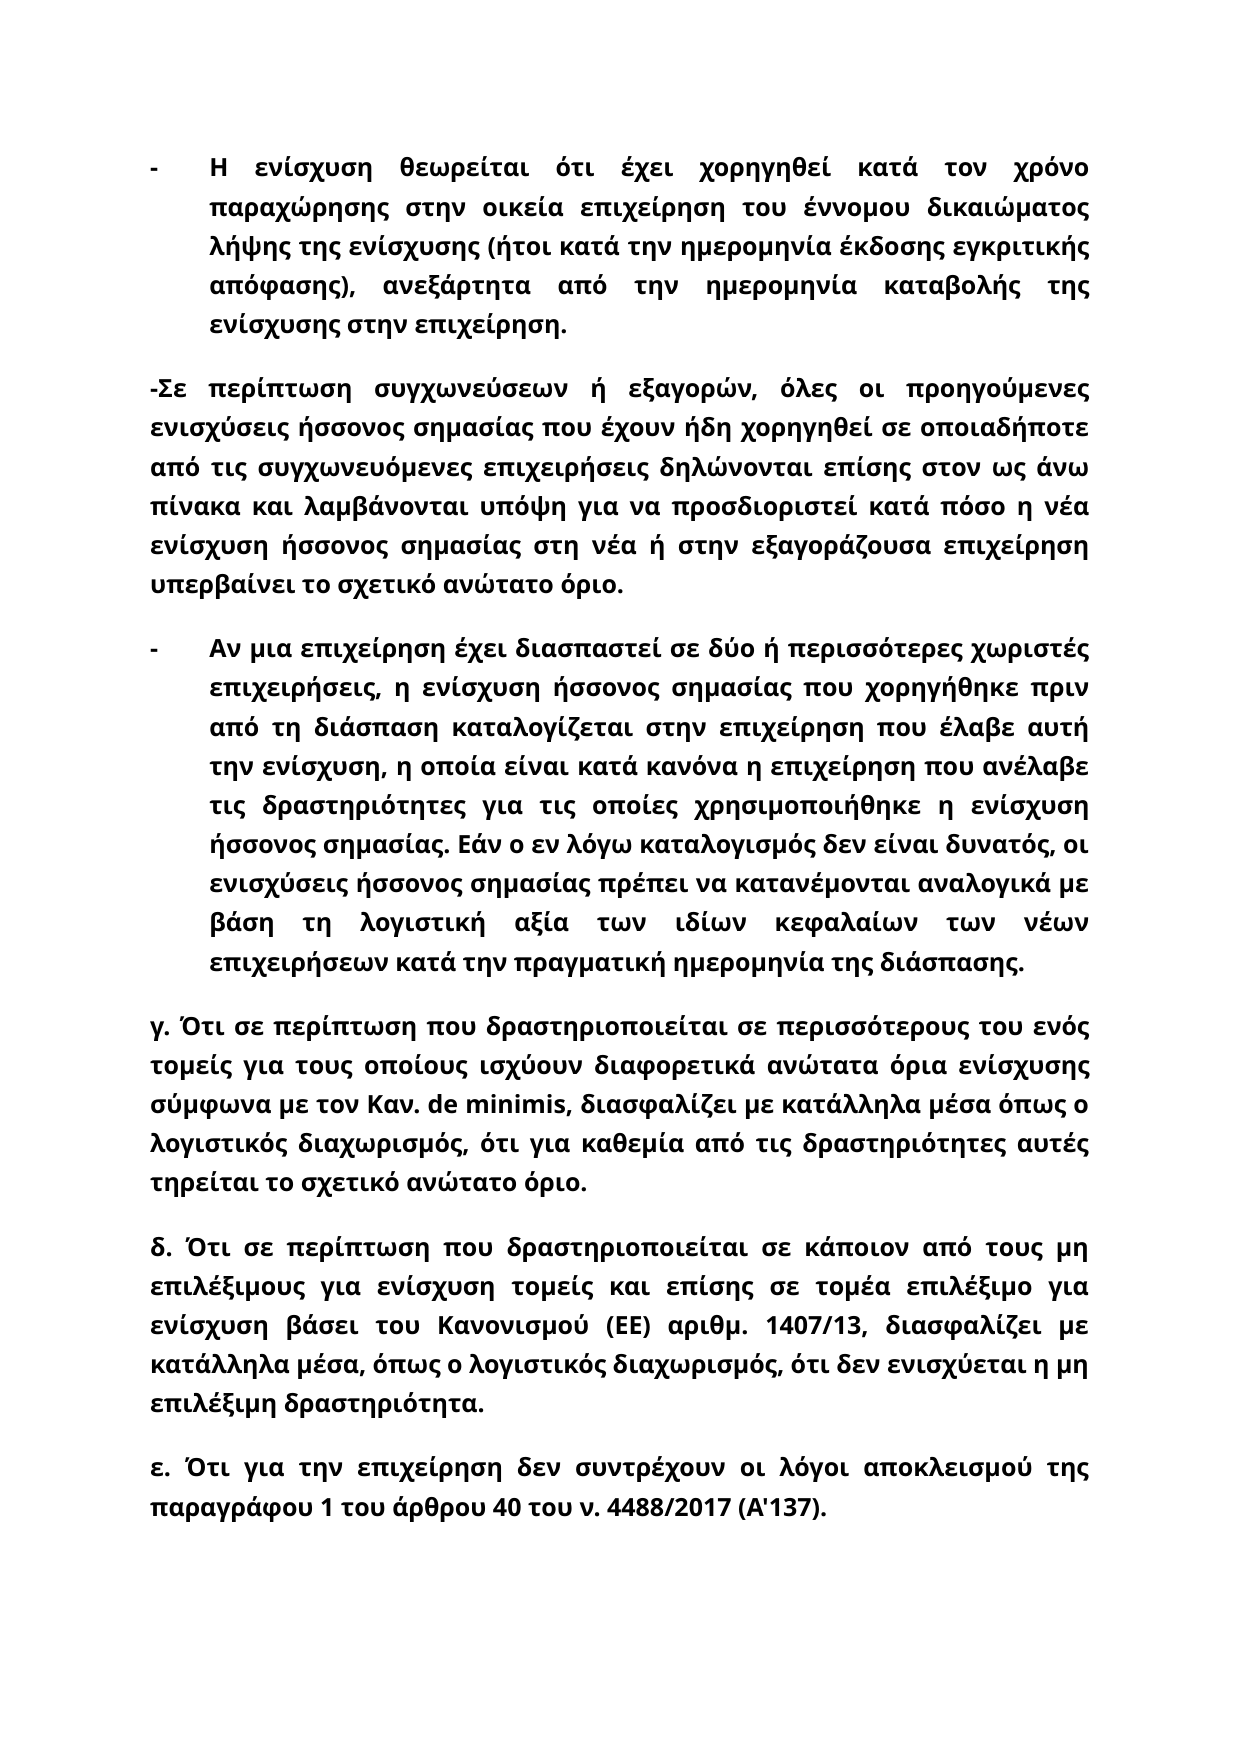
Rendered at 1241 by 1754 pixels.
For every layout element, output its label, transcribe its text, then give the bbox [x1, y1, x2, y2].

text ε. Ότι για την επιχείρηση δεν συντρέχουν οι λόγοι αποκλεισμού της παραγράφου 1 του άρθρου 40 του ν. 4488/2017 (Α'137). [150, 1450, 1090, 1523]
text γ. Ότι σε περίπτωση που δραστηριοποιείται σε περισσότερους του ενός τομείς για τους οποίους ισχύουν διαφορετικά ανώτατα όρια ενίσχυσης σύμφωνα με τον Καν. de minimis, διασφαλίζει με κατάλληλα μέσα όπως ο λογιστικός διαχωρισμός, ότι για καθεμία από τις δραστηριότητες αυτές τηρείται το σχετικό ανώτατο όριο. [150, 1008, 1090, 1199]
text -Σε περίπτωση συγχωνεύσεων ή εξαγορών, όλες οι προηγούμενες ενισχύσεις ήσσονος σημασίας που έχουν ήδη χορηγηθεί σε οποιαδήποτε από τις συγχωνευόμενες επιχειρήσεις δηλώνονται επίσης στον ως άνω πίνακα και λαμβάνονται υπόψη για να προσδιοριστεί κατά πόσο η νέα ενίσχυση ήσσονος σημασίας στη νέα ή στην εξαγοράζουσα επιχείρηση υπερβαίνει το σχετικό ανώτατο όριο. [150, 371, 1090, 601]
text δ. Ότι σε περίπτωση που δραστηριοποιείται σε κάποιον από τους μη επιλέξιμους για ενίσχυση τομείς και επίσης σε τομέα επιλέξιμο για ενίσχυση βάσει του Κανονισμού (ΕΕ) αριθμ. 1407/13, διασφαλίζει με κατάλληλα μέσα, όπως ο λογιστικός διαχωρισμός, ότι δεν ενισχύεται η μη επιλέξιμη δραστηριότητα. [150, 1229, 1090, 1420]
list - Αν μια επιχείρηση έχει διασπαστεί σε δύο ή περισσότερες χωριστές επιχειρήσεις, η ενίσχυση ήσσονος σημασίας που χορηγήθηκε πριν από τη διάσπαση καταλογίζεται στην επιχείρηση που έλαβε αυτή την ενίσχυση, η οποία είναι κατά κανόνα η επιχείρηση που ανέλαβε τις δραστηριότητες για τις οποίες χρησιμοποιήθηκε η ενίσχυση ήσσονος σημασίας. Εάν ο εν λόγω καταλογισμός δεν είναι δυνατός, οι ενισχύσεις ήσσονος σημασίας πρέπει να κατανέμονται αναλογικά με βάση τη λογιστική αξία των ιδίων κεφαλαίων των νέων επιχειρήσεων κατά την πραγματική ημερομηνία της διάσπασης. [150, 631, 1090, 978]
list - Η ενίσχυση θεωρείται ότι έχει χορηγηθεί κατά τον χρόνο παραχώρησης στην οικεία επιχείρηση του έννομου δικαιώματος λήψης της ενίσχυσης (ήτοι κατά την ημερομηνία έκδοσης εγκριτικής απόφασης), ανεξάρτητα από την ημερομηνία καταβολής της ενίσχυσης στην επιχείρηση. [150, 150, 1090, 341]
